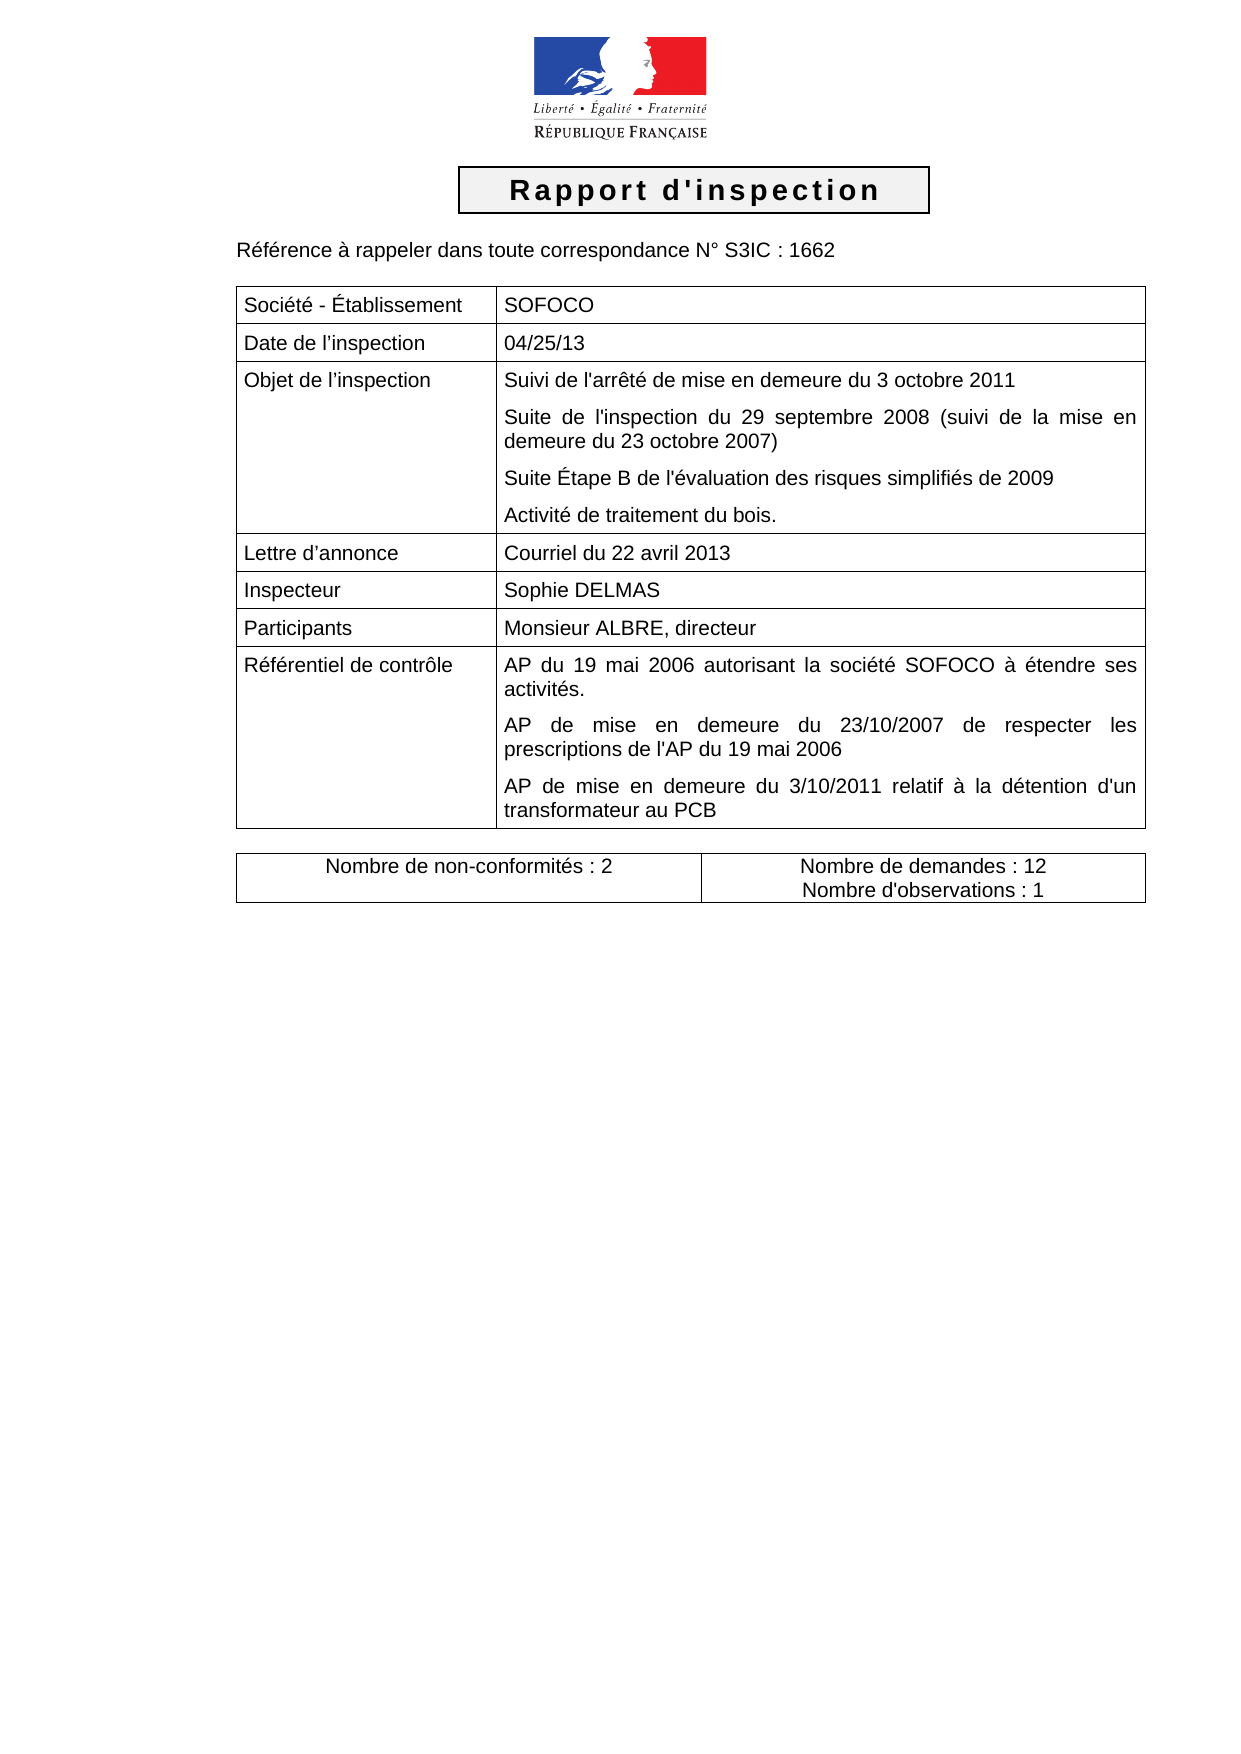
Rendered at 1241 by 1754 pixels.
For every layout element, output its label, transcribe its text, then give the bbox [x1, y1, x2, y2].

text Référence à rappeler dans toute correspondance N° S3IC : 1662 [236, 238, 1152, 262]
table_cell Référentiel de contrôle [237, 647, 496, 828]
picture [533, 37, 707, 140]
table_cell Sophie DELMAS [497, 572, 1145, 608]
table_header Société - Établissement [237, 287, 496, 323]
table_cell Courriel du 22 avril 2013 [497, 534, 1145, 571]
table_cell Lettre d’annonce [237, 534, 496, 571]
table_cell 25/04/13 [497, 324, 1145, 361]
table_cell Inspecteur [237, 572, 496, 608]
table_cell Objet de l’inspection [237, 362, 496, 533]
table_header Rapport d'inspection [460, 168, 928, 212]
table_cell AP du 19 mai 2006 autorisant la société SOFOCO à étendre ses activités. AP de mise en demeure du 23/10/2007 de respecter les prescriptions de l'AP du 19 mai 2006 AP de mise en demeure du 3/10/2011 relatif à la détention d'un transformateur au PCB [497, 647, 1145, 828]
table_header SOFOCO [497, 287, 1145, 323]
table_cell Date de l’inspection [237, 324, 496, 361]
table_header Nombre de non-conformités : 2 [237, 854, 701, 902]
table_cell Monsieur ALBRE, directeur [497, 609, 1145, 646]
table_cell Suivi de l'arrêté de mise en demeure du 3 octobre 2011 Suite de l'inspection du 29 septembre 2008 (suivi de la mise en demeure du 23 octobre 2007) Suite Étape B de l'évaluation des risques simplifiés de 2009 Activité de traitement du bois. [497, 362, 1145, 533]
table_header Nombre de demandes : 12 Nombre d'observations : 1 [702, 854, 1145, 902]
table_cell Participants [237, 609, 496, 646]
